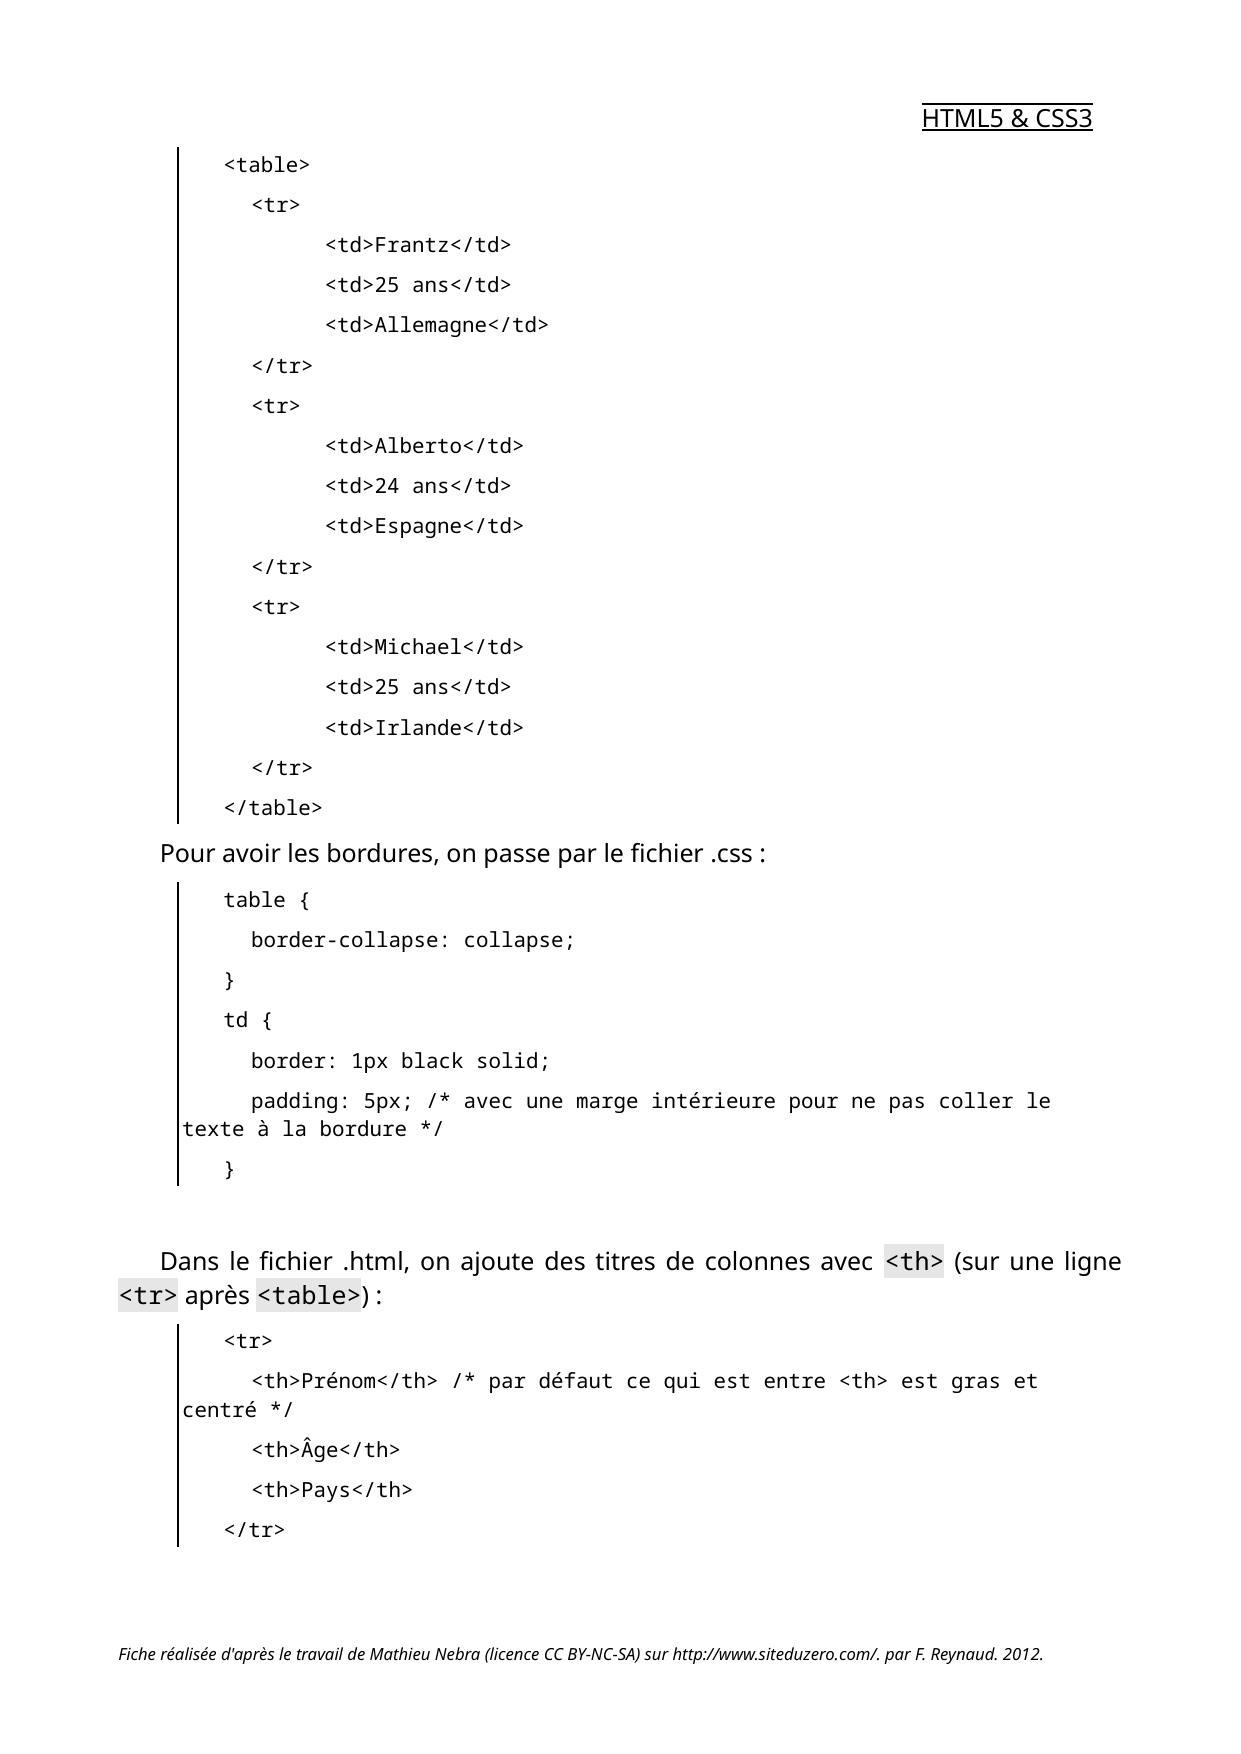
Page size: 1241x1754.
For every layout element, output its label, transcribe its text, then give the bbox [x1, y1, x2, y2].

text <tr> [179, 388, 1122, 419]
text <td>Irlande</td> [179, 710, 1122, 741]
text <table> [179, 147, 1122, 178]
text table { [179, 882, 1122, 913]
text border: 1px black solid; [179, 1043, 1122, 1074]
text <tr> [177, 1323, 1122, 1355]
text <td>Frantz</td> [179, 227, 1122, 258]
text Dans le fichier .html, on ajoute des titres de colonnes avec <th> (sur une ligne <tr> après <table>) : [118, 1243, 1122, 1312]
text <td>Allemagne</td> [179, 308, 1122, 339]
text </tr> [179, 1513, 1122, 1547]
text </tr> [179, 348, 1122, 379]
text <th>Pays</th> [179, 1472, 1122, 1504]
text <td>24 ans</td> [179, 468, 1122, 500]
text <td>25 ans</td> [179, 267, 1122, 299]
text <th>Âge</th> [179, 1432, 1122, 1464]
text <td>Espagne</td> [179, 509, 1122, 540]
text Pour avoir les bordures, on passe par le fichier .css : [118, 836, 1122, 870]
text border-collapse: collapse; [179, 922, 1122, 953]
text <tr> [179, 589, 1122, 620]
text </table> [179, 790, 1122, 824]
text </tr> [179, 750, 1122, 781]
text <th>Prénom</th> /* par défaut ce qui est entre <th> est gras et centré */ [179, 1364, 1122, 1423]
text <td>25 ans</td> [179, 669, 1122, 701]
text </tr> [179, 549, 1122, 580]
text <td>Michael</td> [179, 629, 1122, 661]
text <td>Alberto</td> [179, 428, 1122, 459]
text } [179, 1152, 1122, 1186]
text padding: 5px; /* avec une marge intérieure pour ne pas coller le texte à la bordure */ [179, 1083, 1122, 1143]
text td { [179, 1003, 1122, 1034]
text } [179, 962, 1122, 994]
text <tr> [179, 187, 1122, 218]
